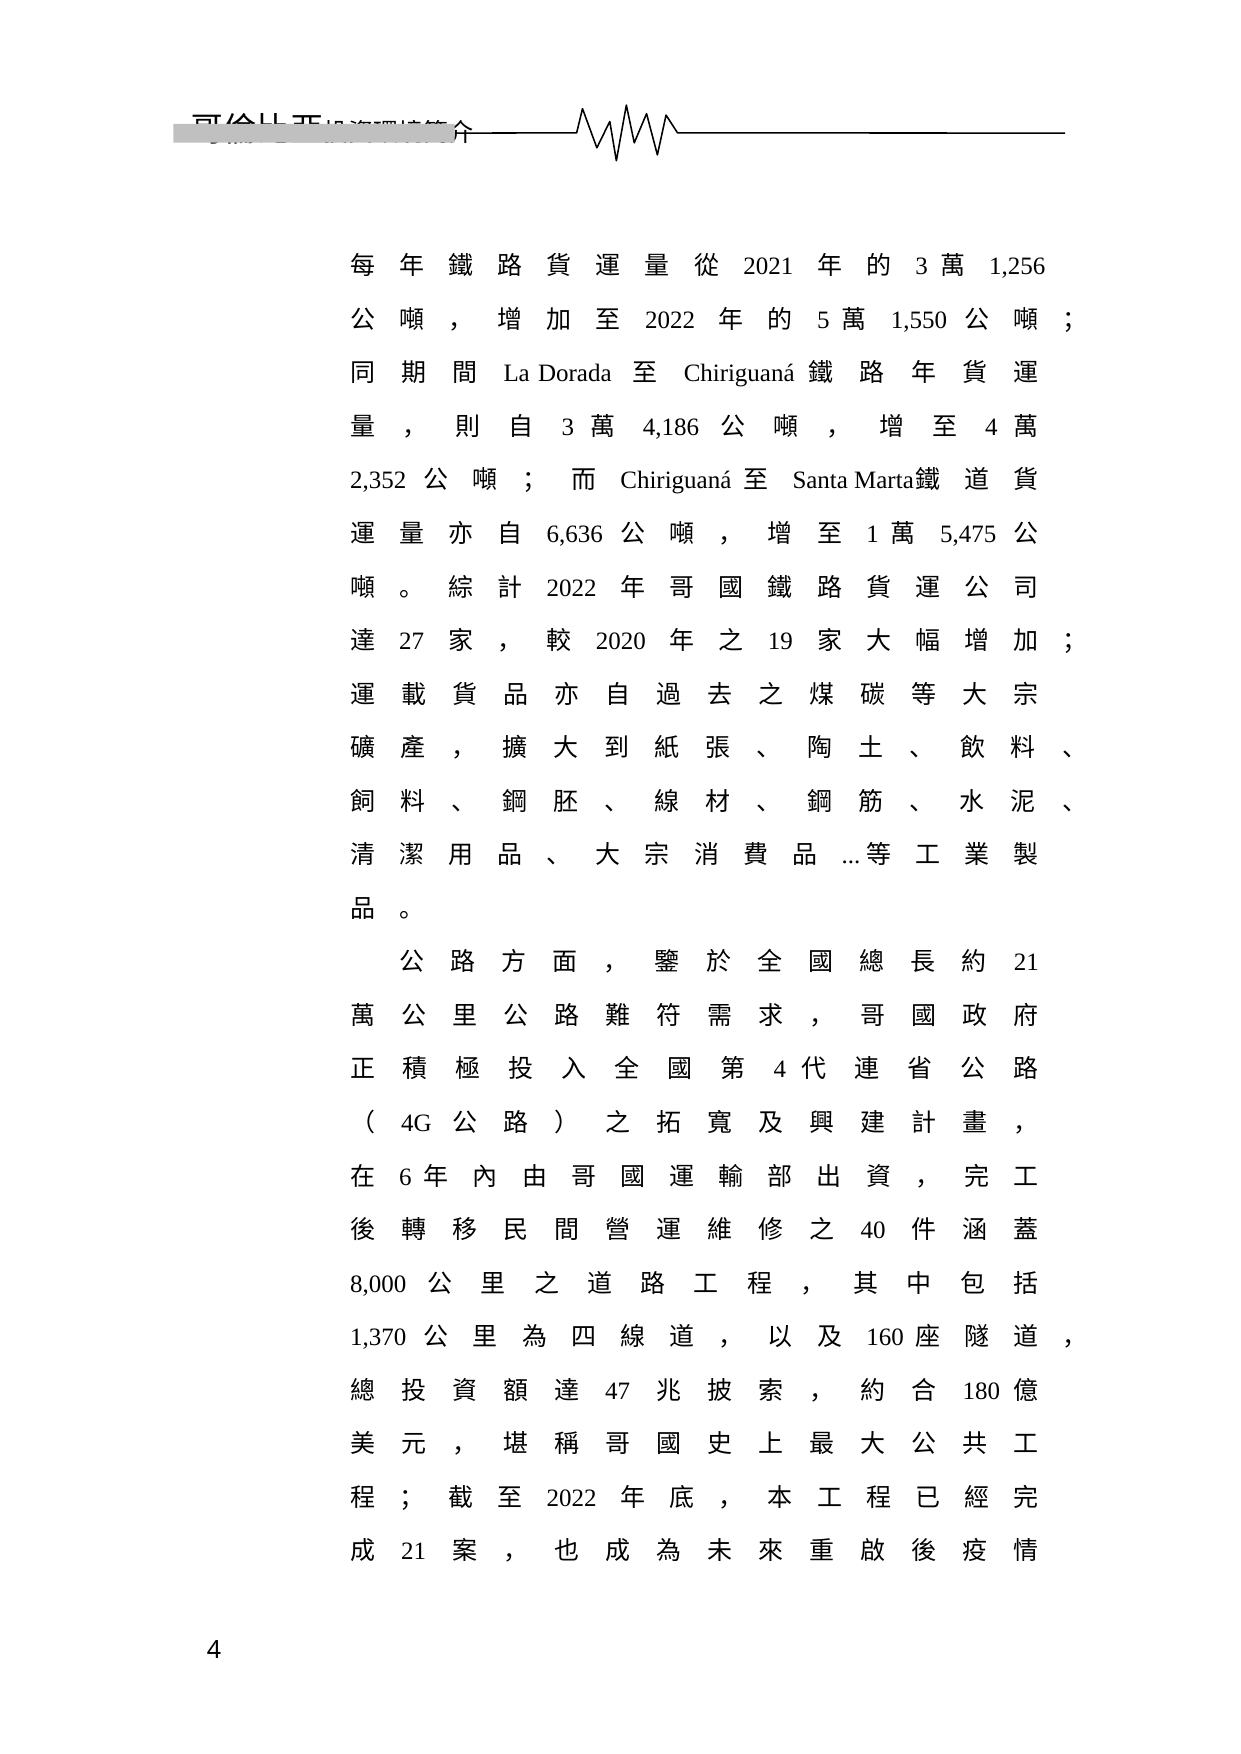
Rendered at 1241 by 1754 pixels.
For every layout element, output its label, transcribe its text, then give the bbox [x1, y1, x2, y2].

text 鐵路方面，目前哥國鐵路總長3,533公里，哥京及鄰近城市約占600公里，但多數年久失修不堪使用，鐵路運輸計畫如波哥大至Belencito間每年鐵路貨運量從2021年的3萬1,256公噸，增加至2022年的5萬1,550公噸；同期間La Dorada 至Chiriguaná鐵路年貨運量，則自3萬4,186公噸，增至4萬2,352公噸；而Chiriguaná至Santa Marta鐵道貨運量亦自6,636公噸，增至1萬5,475公噸。綜計2022年哥國鐵路貨運公司達27家，較2020年之19家大幅增加；運載貨品亦自過去之煤碳等大宗礦產，擴大到紙張、陶土、飲料、飼料、鋼胚、線材、鋼筋、水泥、清潔用品、大宗消費品...等工業製品。 [325, 237, 1063, 933]
text 公路方面，鑒於全國總長約21萬公里公路難符需求，哥國政府正積極投入全國第4代連省公路（4G公路）之拓寬及興建計畫，在6年內由哥國運輸部出資，完工後轉移民間營運維修之40件涵蓋8,000公里之道路工程，其中包括1,370公里為四線道，以及160座隧道，總投資額達47兆披索，約合180億美元，堪稱哥國史上最大公共工程；截至2022年底，本工程已經完成21案，也成為未來重啟後疫情經濟，帶動經濟成長最主要動力。 [325, 933, 1063, 1576]
